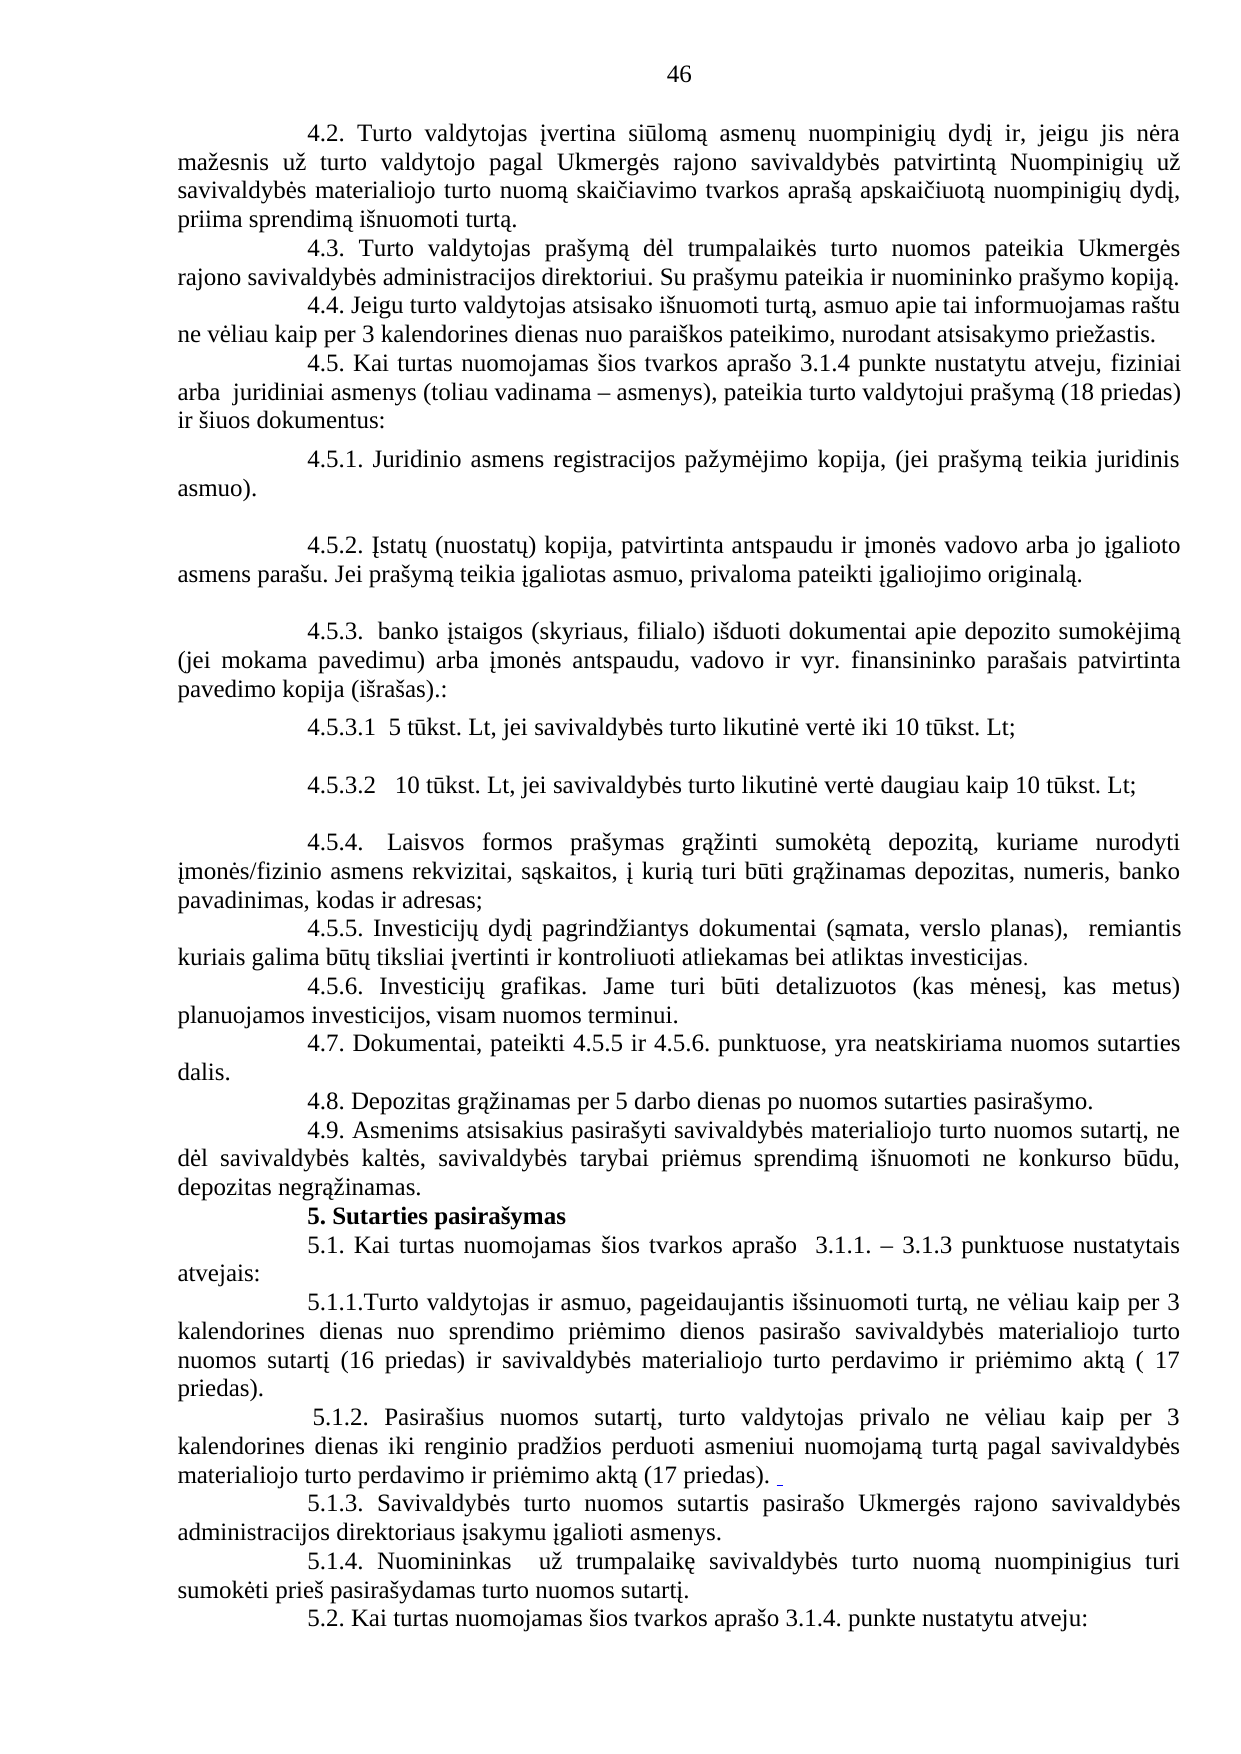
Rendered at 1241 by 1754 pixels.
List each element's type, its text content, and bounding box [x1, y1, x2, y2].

text 5.1.2. Pasirašius nuomos sutartį, turto valdytojas privalo ne vėliau kaip per 3 kalendorines dienas iki renginio pradžios perduoti asmeniui nuomojamą turtą pagal savivaldybės materialiojo turto perdavimo ir priėmimo aktą (17 priedas). [177, 1402, 1181, 1488]
text 4.3. Turto valdytojas prašymą dėl trumpalaikės turto nuomos pateikia Ukmergės rajono savivaldybės administracijos direktoriui. Su prašymu pateikia ir nuomininko prašymo kopiją. [177, 233, 1181, 291]
text 4.7. Dokumentai, pateikti 4.5.5 ir 4.5.6. punktuose, yra neatskiriama nuomos sutarties dalis. [177, 1028, 1181, 1086]
text 4.9. Asmenims atsisakius pasirašyti savivaldybės materialiojo turto nuomos sutartį, ne dėl savivaldybės kaltės, savivaldybės tarybai priėmus sprendimą išnuomoti ne konkurso būdu, depozitas negrąžinamas. [177, 1115, 1181, 1201]
text 4.5. Kai turtas nuomojamas šios tvarkos aprašo 3.1.4 punkte nustatytu atveju, fiziniai arba juridiniai asmenys (toliau vadinama – asmenys), pateikia turto valdytojui prašymą (18 priedas) ir šiuos dokumentus: [177, 348, 1181, 434]
text 4.5.6. Investicijų grafikas. Jame turi būti detalizuotos (kas mėnesį, kas metus) planuojamos investicijos, visam nuomos terminui. [177, 971, 1181, 1028]
text 4.5.3.2 10 tūkst. Lt, jei savivaldybės turto likutinė vertė daugiau kaip 10 tūkst. Lt; [177, 770, 1181, 798]
text 5. Sutarties pasirašymas [177, 1201, 1181, 1230]
text 4.5.2. Įstatų (nuostatų) kopija, patvirtinta antspaudu ir įmonės vadovo arba jo įgalioto asmens parašu. Jei prašymą teikia įgaliotas asmuo, privaloma pateikti įgaliojimo originalą. [177, 530, 1181, 588]
text 5.1.3. Savivaldybės turto nuomos sutartis pasirašo Ukmergės rajono savivaldybės administracijos direktoriaus įsakymu įgalioti asmenys. [177, 1488, 1181, 1546]
text 4.5.4. Laisvos formos prašymas grąžinti sumokėtą depozitą, kuriame nurodyti įmonės/fizinio asmens rekvizitai, sąskaitos, į kurią turi būti grąžinamas depozitas, numeris, banko pavadinimas, kodas ir adresas; [177, 827, 1181, 913]
text 4.5.1. Juridinio asmens registracijos pažymėjimo kopija, (jei prašymą teikia juridinis asmuo). [177, 444, 1181, 501]
text 4.8. Depozitas grąžinamas per 5 darbo dienas po nuomos sutarties pasirašymo. [177, 1086, 1181, 1115]
text 5.1. Kai turtas nuomojamas šios tvarkos aprašo 3.1.1. – 3.1.3 punktuose nustatytais atvejais: [177, 1230, 1181, 1287]
text 4.5.5. Investicijų dydį pagrindžiantys dokumentai (sąmata, verslo planas), remiantis kuriais galima būtų tiksliai įvertinti ir kontroliuoti atliekamas bei atliktas investicijas. [177, 913, 1181, 971]
text 4.5.3. banko įstaigos (skyriaus, filialo) išduoti dokumentai apie depozito sumokėjimą (jei mokama pavedimu) arba įmonės antspaudu, vadovo ir vyr. finansininko parašais patvirtinta pavedimo kopija (išrašas).: [177, 616, 1181, 703]
text 4.5.3.1 5 tūkst. Lt, jei savivaldybės turto likutinė vertė iki 10 tūkst. Lt; [177, 712, 1181, 741]
text 5.2. Kai turtas nuomojamas šios tvarkos aprašo 3.1.4. punkte nustatytu atveju: [177, 1603, 1181, 1632]
text 4.4. Jeigu turto valdytojas atsisako išnuomoti turtą, asmuo apie tai informuojamas raštu ne vėliau kaip per 3 kalendorines dienas nuo paraiškos pateikimo, nurodant atsisakymo priežastis. [177, 291, 1181, 348]
text 4.2. Turto valdytojas įvertina siūlomą asmenų nuompinigių dydį ir, jeigu jis nėra mažesnis už turto valdytojo pagal Ukmergės rajono savivaldybės patvirtintą Nuompinigių už savivaldybės materialiojo turto nuomą skaičiavimo tvarkos aprašą apskaičiuotą nuompinigių dydį, priima sprendimą išnuomoti turtą. [177, 118, 1181, 233]
text 5.1.1.Turto valdytojas ir asmuo, pageidaujantis išsinuomoti turtą, ne vėliau kaip per 3 kalendorines dienas nuo sprendimo priėmimo dienos pasirašo savivaldybės materialiojo turto nuomos sutartį (16 priedas) ir savivaldybės materialiojo turto perdavimo ir priėmimo aktą ( 17 priedas). [177, 1287, 1181, 1402]
text 5.1.4. Nuomininkas už trumpalaikę savivaldybės turto nuomą nuompinigius turi sumokėti prieš pasirašydamas turto nuomos sutartį. [177, 1546, 1181, 1603]
